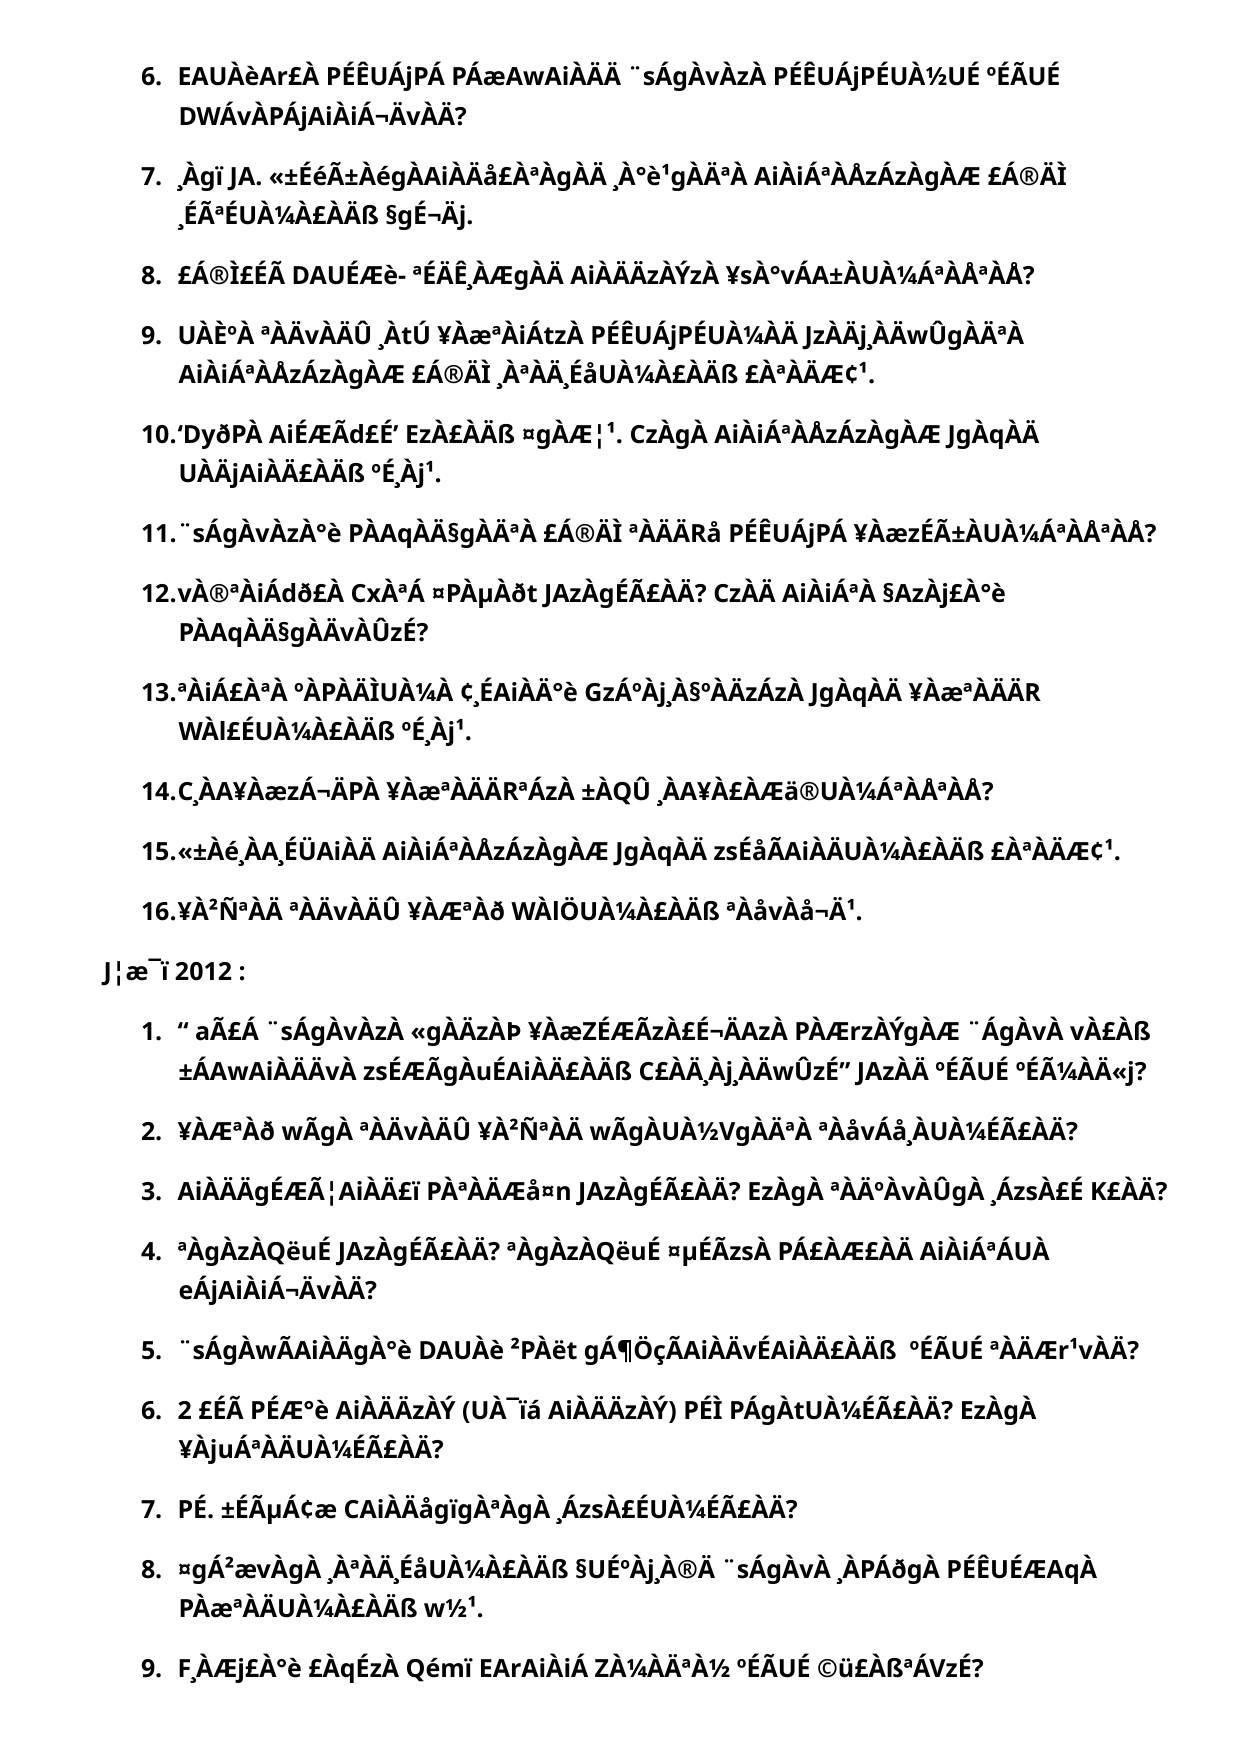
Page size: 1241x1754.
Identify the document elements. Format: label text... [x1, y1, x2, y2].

list £Á®Ì£ÉÃ DAUÉÆè- ªÉÄÊ¸ÀÆgÀÄ AiÀÄÄzÀÝzÀ ¥sÀ°vÁA±ÀUÀ¼ÁªÀÅªÀÅ? [141, 257, 1211, 291]
list AiÀÄÄgÉÆÃ¦AiÀÄ£ï PÀªÀÄÆå¤n JAzÀgÉÃ£ÀÄ? EzÀgÀ ªÀÄºÀvÀÛgÀ ¸ÁzsÀ£É K£ÀÄ? [141, 1173, 1211, 1207]
list ¤gÁ²ævÀgÀ ¸ÀªÀÄ¸ÉåUÀ¼À£ÀÄß §UÉºÀj¸À®Ä ¨sÁgÀvÀ ¸ÀPÁðgÀ PÉÊUÉÆAqÀ PÀæªÀÄUÀ¼À£ÀÄß w½¹. [141, 1552, 1211, 1625]
list ¥À²ÑªÀÄ ªÀÄvÀÄÛ ¥ÀÆªÀð WÀlÖUÀ¼À£ÀÄß ªÀåvÀå¬Ä¹. [141, 894, 1211, 928]
list ‘DyðPÀ AiÉÆÃd£É’ EzÀ£ÀÄß ¤gÀÆ¦¹. CzÀgÀ AiÀiÁªÀÅzÁzÀgÀÆ JgÀqÀÄ UÀÄjAiÀÄ£ÀÄß ºÉ¸Àj¹. [141, 417, 1211, 490]
list vÀ®ªÀiÁdð£À CxÀªÁ ¤PÀµÀðt JAzÀgÉÃ£ÀÄ? CzÀÄ AiÀiÁªÀ §AzÀj£À°è PÀAqÀÄ§gÀÄvÀÛzÉ? [141, 576, 1211, 649]
list «±Àé¸ÀA¸ÉÜAiÀÄ AiÀiÁªÀÅzÁzÀgÀÆ JgÀqÀÄ zsÉåÃAiÀÄUÀ¼À£ÀÄß £ÀªÀÄÆ¢¹. [141, 834, 1211, 868]
list 2 £ÉÃ PÉÆ°è AiÀÄÄzÀÝ (UÀ¯ïá AiÀÄÄzÀÝ) PÉÌ PÁgÀtUÀ¼ÉÃ£ÀÄ? EzÀgÀ ¥ÀjuÁªÀÄUÀ¼ÉÃ£ÀÄ? [141, 1392, 1211, 1466]
list ªÀgÀzÀQëuÉ JAzÀgÉÃ£ÀÄ? ªÀgÀzÀQëuÉ ¤µÉÃzsÀ PÁ£ÀÆ£ÀÄ AiÀiÁªÁUÀ eÁjAiÀiÁ¬ÄvÀÄ? [141, 1233, 1211, 1306]
list ¨sÁgÀvÀzÀ°è PÀAqÀÄ§gÀÄªÀ £Á®ÄÌ ªÀÄÄRå PÉÊUÁjPÁ ¥ÀæzÉÃ±ÀUÀ¼ÁªÀÅªÀÅ? [141, 516, 1211, 550]
list ¸Àgï JA. «±ÉéÃ±ÀégÀAiÀÄå£ÀªÀgÀÄ ¸À°è¹gÀÄªÀ AiÀiÁªÀÅzÁzÀgÀÆ £Á®ÄÌ ¸ÉÃªÉUÀ¼À£ÀÄß §gÉ¬Äj. [141, 158, 1211, 231]
list EAUÀèAr£À PÉÊUÁjPÁ PÁæAwAiÀÄÄ ¨sÁgÀvÀzÀ PÉÊUÁjPÉUÀ½UÉ ºÉÃUÉ DWÁvÀPÁjAiÀiÁ¬ÄvÀÄ? [141, 59, 1211, 132]
list J¦æ¯ï 2012 : [103, 954, 1211, 988]
list C¸ÀA¥ÀæzÁ¬ÄPÀ ¥ÀæªÀÄÄRªÁzÀ ±ÀQÛ ¸ÀA¥À£ÀÆä®UÀ¼ÁªÀÅªÀÅ? [141, 774, 1211, 808]
list ¥ÀÆªÀð wÃgÀ ªÀÄvÀÄÛ ¥À²ÑªÀÄ wÃgÀUÀ½VgÀÄªÀ ªÀåvÁå¸ÀUÀ¼ÉÃ£ÀÄ? [141, 1113, 1211, 1147]
list PÉ. ±ÉÃµÁ¢æ CAiÀÄågïgÀªÀgÀ ¸ÁzsÀ£ÉUÀ¼ÉÃ£ÀÄ? [141, 1492, 1211, 1526]
list UÀÈºÀ ªÀÄvÀÄÛ ¸ÀtÚ ¥ÀæªÀiÁtzÀ PÉÊUÁjPÉUÀ¼ÀÄ JzÀÄj¸ÀÄwÛgÀÄªÀ AiÀiÁªÀÅzÁzÀgÀÆ £Á®ÄÌ ¸ÀªÀÄ¸ÉåUÀ¼À£ÀÄß £ÀªÀÄÆ¢¹. [141, 317, 1211, 391]
list F¸ÀÆj£À°è £ÀqÉzÀ Qémï EArAiÀiÁ ZÀ¼ÀÄªÀ½ ºÉÃUÉ ©ü£ÀßªÁVzÉ? [141, 1651, 1211, 1685]
list ªÀiÁ£ÀªÀ ºÀPÀÄÌUÀ¼À ¢¸ÉAiÀÄ°è GzÁºÀj¸À§ºÀÄzÁzÀ JgÀqÀÄ ¥ÀæªÀÄÄR WÀl£ÉUÀ¼À£ÀÄß ºÉ¸Àj¹. [141, 675, 1211, 748]
list “ aÃ£Á ¨sÁgÀvÀzÀ «gÀÄzÀÞ ¥ÀæZÉÆÃzÀ£É¬ÄAzÀ PÀÆrzÀÝgÀÆ ¨ÁgÀvÀ vÀ£Àß ±ÁAwAiÀÄÄvÀ zsÉÆÃgÀuÉAiÀÄ£ÀÄß C£ÀÄ¸Àj¸ÀÄwÛzÉ” JAzÀÄ ºÉÃUÉ ºÉÃ¼ÀÄ«j? [141, 1014, 1211, 1087]
list ¨sÁgÀwÃAiÀÄgÀ°è DAUÀè ²PÀët gÁ¶ÖçÃAiÀÄvÉAiÀÄ£ÀÄß ºÉÃUÉ ªÀÄÆr¹vÀÄ? [141, 1332, 1211, 1366]
